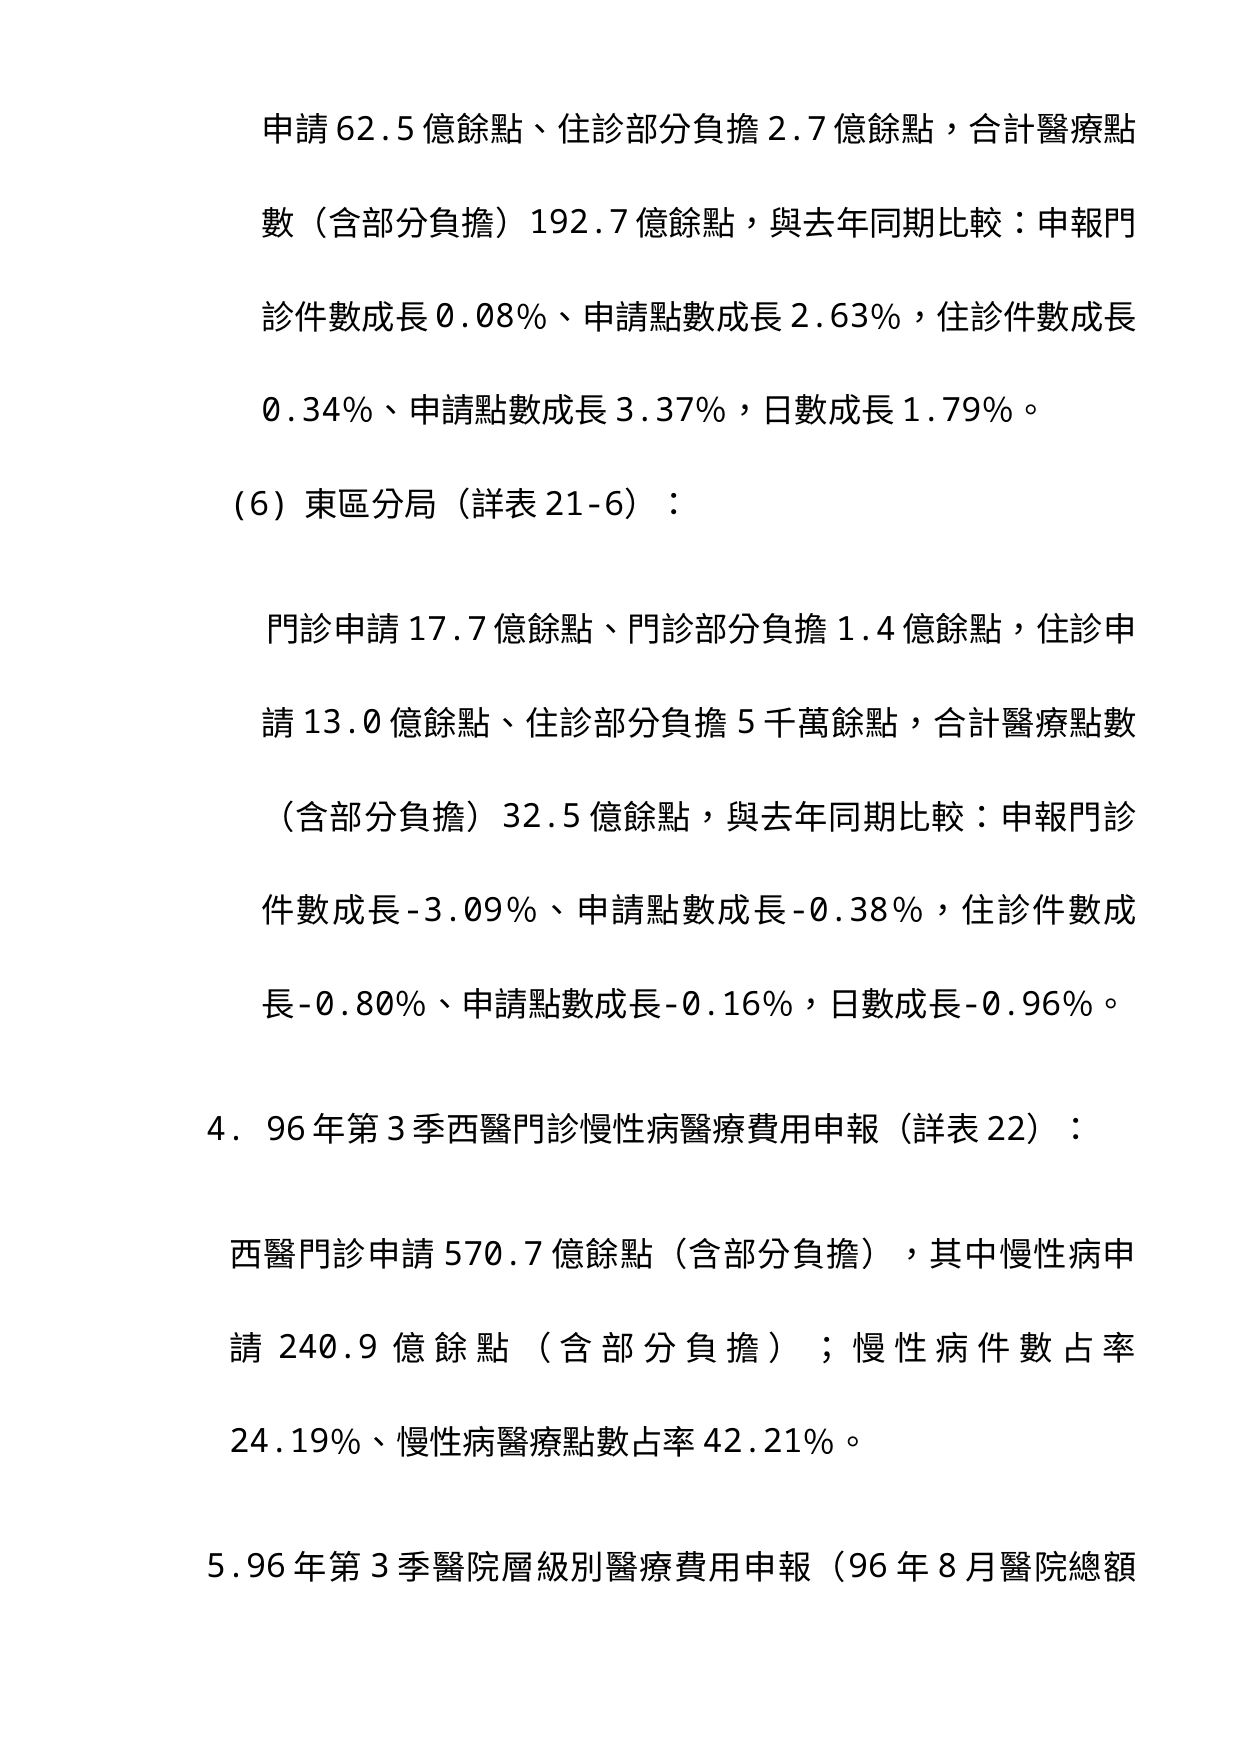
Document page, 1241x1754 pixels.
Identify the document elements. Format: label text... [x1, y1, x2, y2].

text 門診申請17.7億餘點、門診部分負擔1.4億餘點，住診申請13.0億餘點、住診部分負擔5千萬餘點，合計醫療點數（含部分負擔）32.5億餘點，與去年同期比較：申報門診件數成長-3.09％、申請點數成長-0.38％，住診件數成長-0.80％、申請點數成長-0.16％，日數成長-0.96％。 [261, 585, 1137, 1023]
text 西醫門診申請570.7億餘點（含部分負擔），其中慢性病申請240.9億餘點（含部分負擔）；慢性病件數占率24.19％、慢性病醫療點數占率42.21％。 [229, 1210, 1137, 1460]
text 4. 96年第3季西醫門診慢性病醫療費用申報（詳表22）： [206, 1085, 1137, 1148]
text 申請62.5億餘點、住診部分負擔2.7億餘點，合計醫療點數（含部分負擔）192.7億餘點，與去年同期比較：申報門診件數成長0.08％、申請點數成長2.63％，住診件數成長0.34％、申請點數成長3.37％，日數成長1.79％。 [261, 85, 1137, 429]
text 5.96年第3季醫院層級別醫療費用申報（96年8月醫院總額 [206, 1523, 1137, 1585]
list 東區分局（詳表21-6）： [229, 460, 1137, 523]
